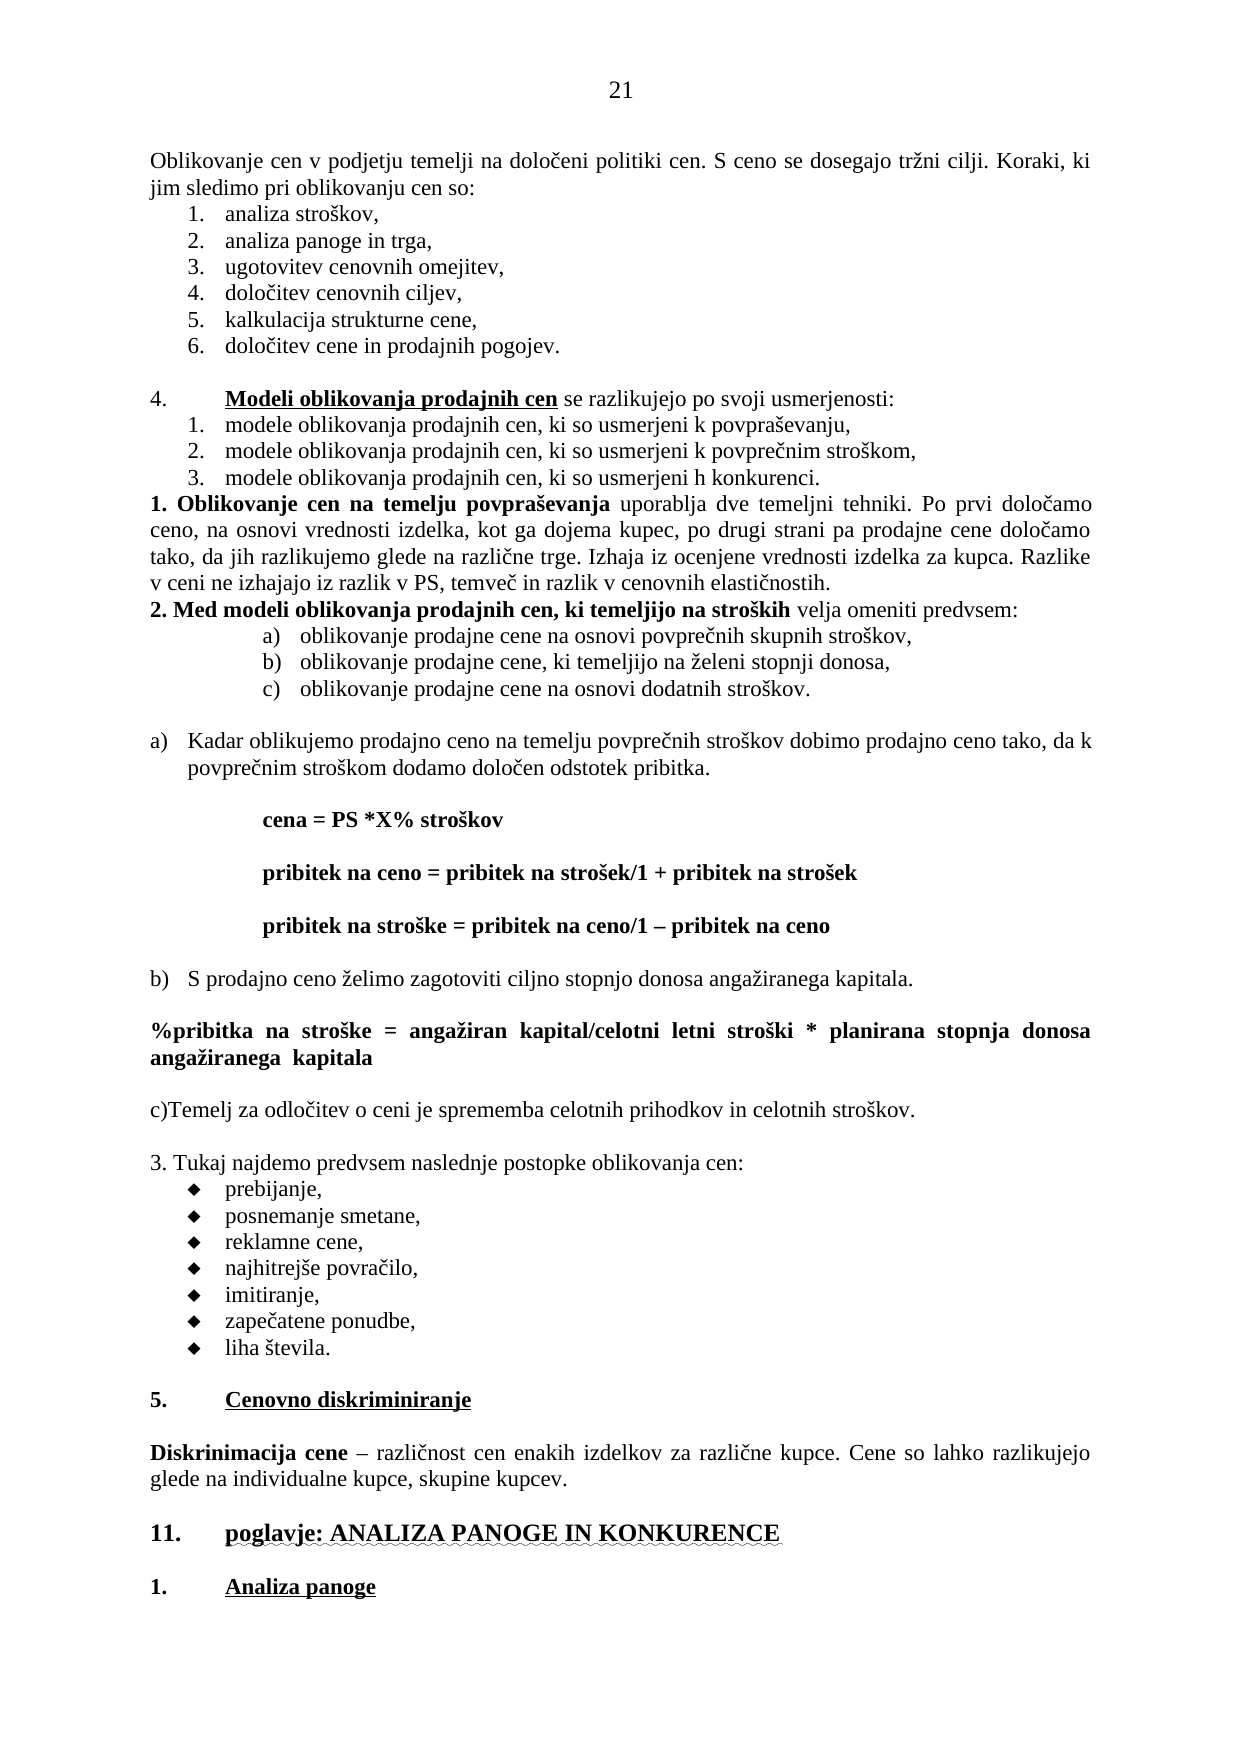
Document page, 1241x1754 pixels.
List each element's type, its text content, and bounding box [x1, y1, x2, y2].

text pribitek na ceno = pribitek na strošek/1 + pribitek na strošek [262, 859, 1093, 886]
list imitiranje, [187, 1281, 1093, 1307]
text c)Temelj za odločitev o ceni je sprememba celotnih prihodkov in celotnih stroškov. [150, 1096, 1093, 1123]
text %pribitka na stroške = angažiran kapital/celotni letni stroški * planirana stopnja donosa angažiranega kapitala [150, 1017, 1093, 1070]
list modele oblikovanja prodajnih cen, ki so usmerjeni k povpraševanju, [187, 411, 1093, 437]
text cena = PS *X% stroškov [262, 806, 1093, 833]
list Kadar oblikujemo prodajno ceno na temelju povprečnih stroškov dobimo prodajno ceno tako, da k povprečnim stroškom dodamo določen odstotek pribitka. [150, 727, 1093, 780]
list liha števila. [187, 1333, 1093, 1360]
list reklamne cene, [187, 1228, 1093, 1254]
list posnemanje smetane, [187, 1202, 1093, 1228]
list S prodajno ceno želimo zagotoviti ciljno stopnjo donosa angažiranega kapitala. [150, 964, 1093, 991]
list oblikovanje prodajne cene na osnovi dodatnih stroškov. [262, 675, 1093, 701]
list modele oblikovanja prodajnih cen, ki so usmerjeni h konkurenci. [187, 464, 1093, 490]
text Oblikovanje cen v podjetju temelji na določeni politiki cen. S ceno se dosegajo tržni cilji. Koraki, ki jim sledimo pri oblikovanju cen so: [150, 148, 1093, 200]
text 2. Med modeli oblikovanja prodajnih cen, ki temeljijo na stroških velja omeniti predvsem: [150, 596, 1093, 622]
text pribitek na stroške = pribitek na ceno/1 – pribitek na ceno [262, 912, 1093, 938]
list prebijanje, [187, 1175, 1093, 1202]
list poglavje: ANALIZA PANOGE IN KONKURENCE [150, 1518, 1093, 1547]
list ugotovitev cenovnih omejitev, [187, 253, 1093, 279]
list določitev cenovnih ciljev, [187, 279, 1093, 306]
list najhitrejše povračilo, [187, 1254, 1093, 1281]
text 3. Tukaj najdemo predvsem naslednje postopke oblikovanja cen: [150, 1149, 1093, 1175]
list Modeli oblikovanja prodajnih cen se razlikujejo po svoji usmerjenosti: [150, 385, 1093, 411]
list analiza panoge in trga, [187, 227, 1093, 253]
list kalkulacija strukturne cene, [187, 306, 1093, 332]
text 1. Oblikovanje cen na temelju povpraševanja uporablja dve temeljni tehniki. Po prvi določamo ceno, na osnovi vrednosti izdelka, kot ga dojema kupec, po drugi strani pa prodajne cene določamo tako, da jih razlikujemo glede na različne trge. Izhaja iz ocenjene vrednosti izdelka za kupca. Razlike v ceni ne izhajajo iz razlik v PS, temveč in razlik v cenovnih elastičnostih. [150, 490, 1093, 596]
list Cenovno diskriminiranje [150, 1386, 1093, 1413]
list zapečatene ponudbe, [187, 1307, 1093, 1333]
list Analiza panoge [150, 1573, 1093, 1599]
list analiza stroškov, [187, 200, 1093, 227]
list oblikovanje prodajne cene, ki temeljijo na želeni stopnji donosa, [262, 648, 1093, 675]
list določitev cene in prodajnih pogojev. [187, 332, 1093, 358]
list oblikovanje prodajne cene na osnovi povprečnih skupnih stroškov, [262, 622, 1093, 648]
text Diskrinimacija cene – različnost cen enakih izdelkov za različne kupce. Cene so lahko razlikujejo glede na individualne kupce, skupine kupcev. [150, 1439, 1093, 1492]
list modele oblikovanja prodajnih cen, ki so usmerjeni k povprečnim stroškom, [187, 437, 1093, 464]
